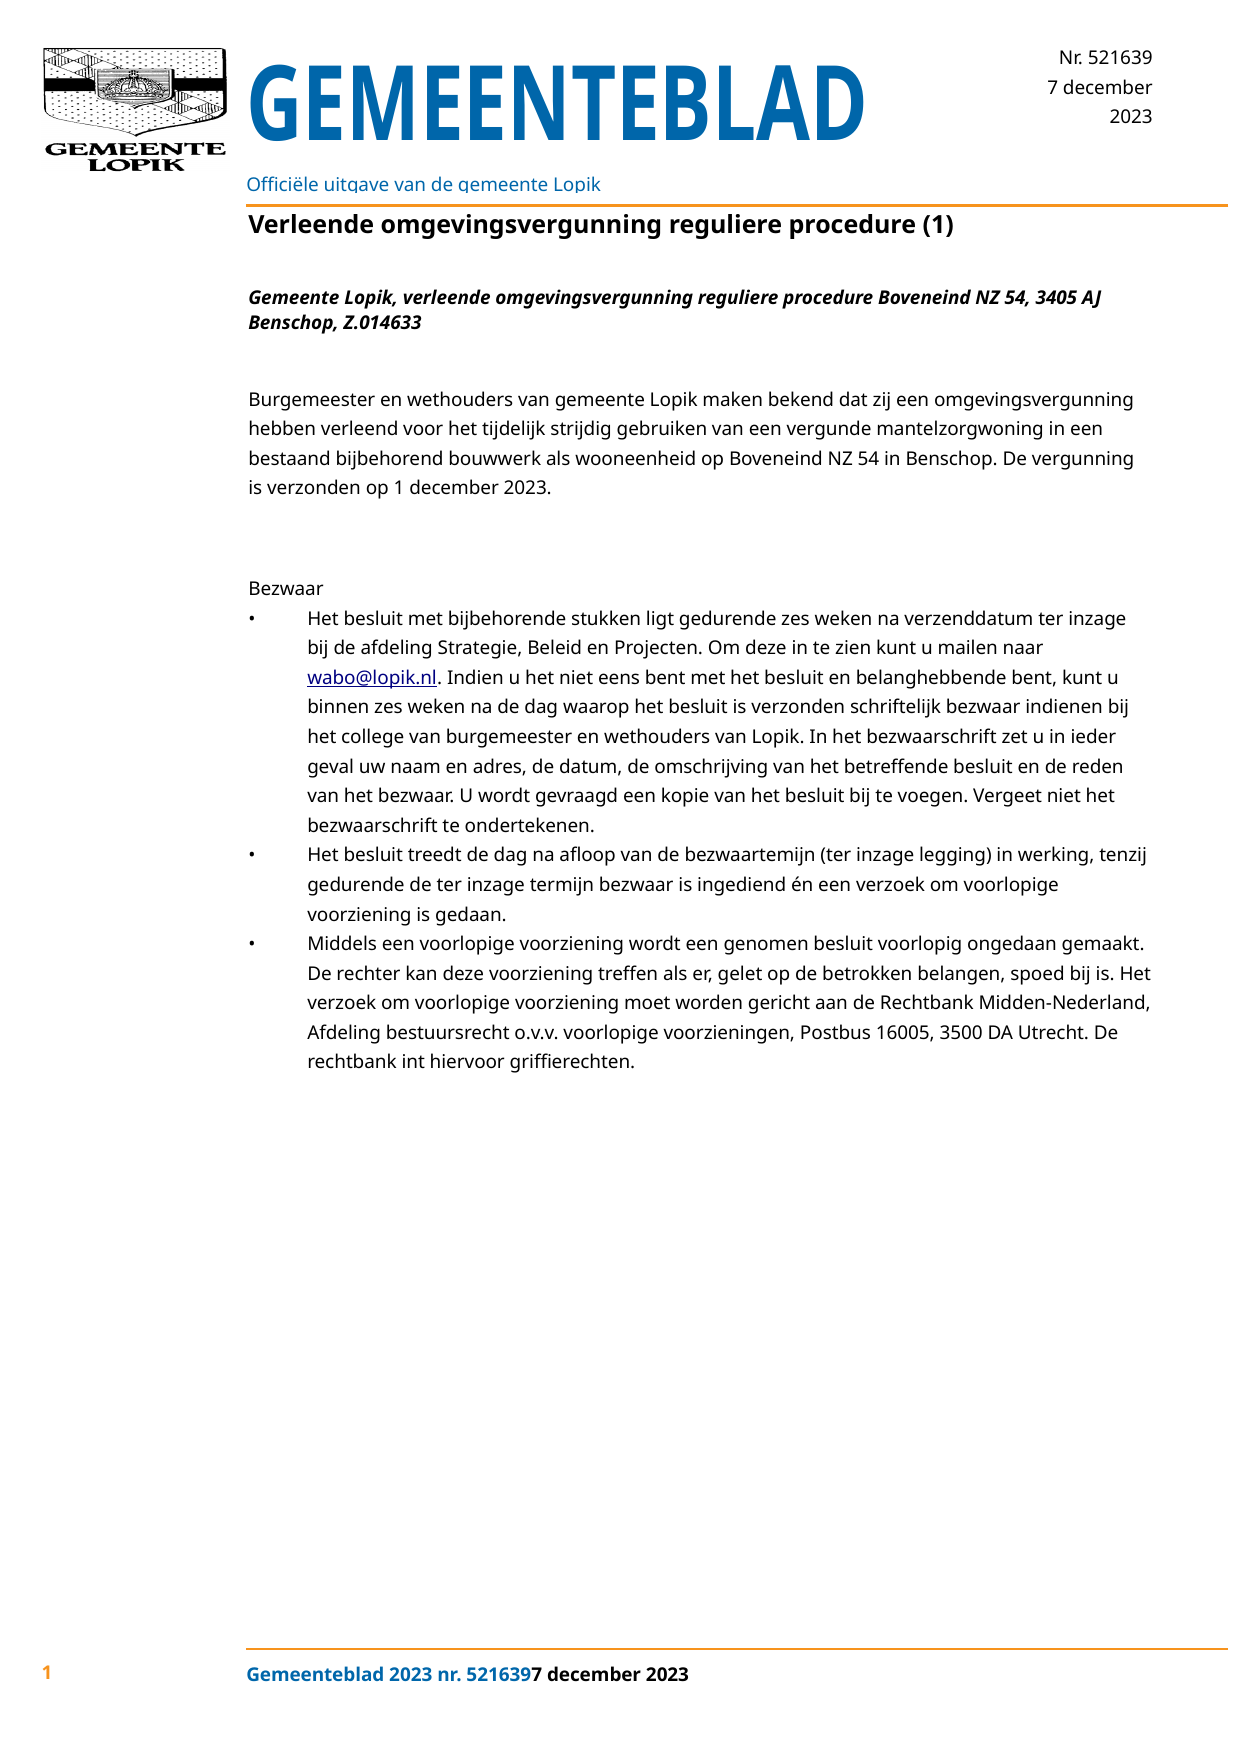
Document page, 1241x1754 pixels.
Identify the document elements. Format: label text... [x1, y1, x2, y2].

text Verleende omgevingsvergunning reguliere procedure (1) [248, 207, 1152, 241]
text Gemeente Lopik, verleende omgevingsvergunning reguliere procedure Boveneind NZ 54, 3405 AJ Benschop, Z.014633 [248, 284, 1152, 335]
list Het besluit treedt de dag na afloop van de bezwaartemijn (ter inzage legging) in werking, tenzij gedurende de ter inzage termijn bezwaar is ingediend én een verzoek om voorlopige voorziening is gedaan. [248, 842, 1152, 926]
text Bezwaar [248, 575, 1152, 601]
picture [41, 47, 231, 172]
list Het besluit met bijbehorende stukken ligt gedurende zes weken na verzenddatum ter inzage bij de afdeling Strategie, Beleid en Projecten. Om deze in te zien kunt u mailen naar wabo@lopik.nl. Indien u het niet eens bent met het besluit en belanghebbende bent, kunt u binnen zes weken na de dag waarop het besluit is verzonden schriftelijk bezwaar indienen bij het college van burgemeester en wethouders van Lopik. In het bezwaarschrift zet u in ieder geval uw naam en adres, de datum, de omschrijving van het betreffende besluit en de reden van het bezwaar. U wordt gevraagd een kopie van het besluit bij te voegen. Vergeet niet het bezwaarschrift te ondertekenen. [248, 605, 1152, 838]
text Burgemeester en wethouders van gemeente Lopik maken bekend dat zij een omgevingsvergunning hebben verleend voor het tijdelijk strijdig gebruiken van een vergunde mantelzorgwoning in een bestaand bijbehorend bouwwerk als wooneenheid op Boveneind NZ 54 in Benschop. De vergunning is verzonden op 1 december 2023. [248, 386, 1152, 500]
list Middels een voorlopige voorziening wordt een genomen besluit voorlopig ongedaan gemaakt. De rechter kan deze voorziening treffen als er, gelet op de betrokken belangen, spoed bij is. Het verzoek om voorlopige voorziening moet worden gericht aan de Rechtbank Midden-Nederland, Afdeling bestuursrecht o.v.v. voorlopige voorzieningen, Postbus 16005, 3500 DA Utrecht. De rechtbank int hiervoor griffierechten. [248, 930, 1152, 1074]
